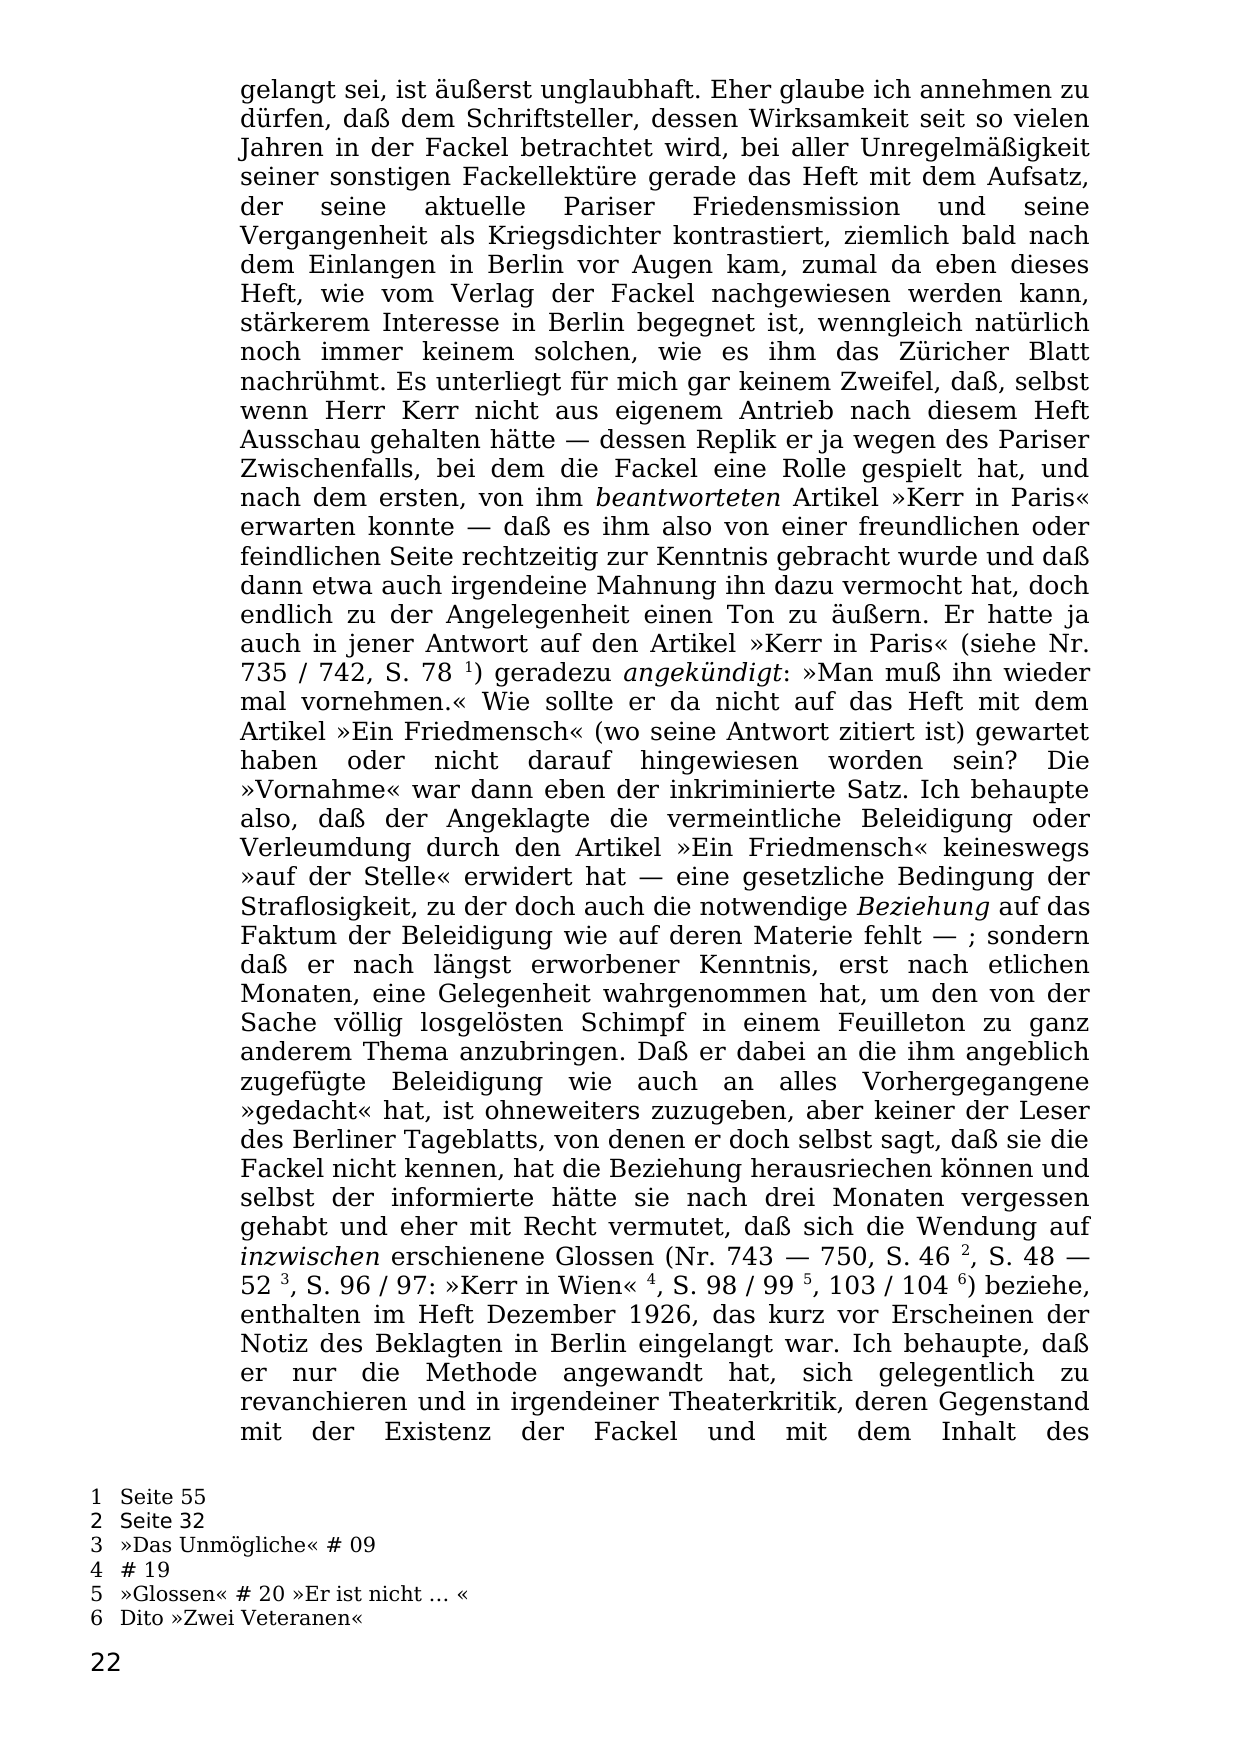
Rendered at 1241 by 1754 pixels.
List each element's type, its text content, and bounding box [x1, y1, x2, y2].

text gelangt sei, ist äußerst unglaubhaft. Eher glaube ich annehmen zu dürfen, daß dem Schriftsteller, dessen Wirksamkeit seit so vielen Jahren in der Fackel betrachtet wird, bei aller Unregelmäßigkeit seiner sonstigen Fackellektüre gerade das Heft mit dem Aufsatz, der seine aktuelle Pariser Friedensmission und seine Vergangenheit als Kriegsdichter kontrastiert, ziemlich bald nach dem Einlangen in Berlin vor Augen kam, zumal da eben dieses Heft, wie vom Verlag der Fackel nachgewiesen werden kann, stärkerem Interesse in Berlin begegnet ist, wenngleich natürlich noch immer keinem solchen, wie es ihm das Züricher Blatt nachrühmt. Es unterliegt für mich gar keinem Zweifel, daß, selbst wenn Herr Kerr nicht aus eigenem Antrieb nach diesem Heft Ausschau gehalten hätte — dessen Replik er ja wegen des Pariser Zwischenfalls, bei dem die Fackel eine Rolle gespielt hat, und nach dem ersten, von ihm beantworteten Artikel »Kerr in Paris« erwarten konnte — daß es ihm also von einer freundlichen oder feindlichen Seite rechtzeitig zur Kenntnis gebracht wurde und daß dann etwa auch irgendeine Mahnung ihn dazu vermocht hat, doch endlich zu der Angelegenheit einen Ton zu äußern. Er hatte ja auch in jener Antwort auf den Artikel »Kerr in Paris« (siehe Nr. 735 / 742, S. 78 ) geradezu angekündigt: »Man muß ihn wieder mal vornehmen.« Wie sollte er da nicht auf das Heft mit dem Artikel »Ein Friedmensch« (wo seine Antwort zitiert ist) gewartet haben oder nicht darauf hingewiesen worden sein? Die »Vornahme« war dann eben der inkriminierte Satz. Ich behaupte also, daß der Angeklagte die vermeintliche Beleidigung oder Verleumdung durch den Artikel »Ein Friedmensch« keineswegs »auf der Stelle« erwidert hat — eine gesetzliche Bedingung der Straflosigkeit, zu der doch auch die notwendige Beziehung auf das Faktum der Beleidigung wie auf deren Materie fehlt — ; sondern daß er nach längst erworbener Kenntnis, erst nach etlichen Monaten, eine Gelegenheit wahrgenommen hat, um den von der Sache völlig losgelösten Schimpf in einem Feuilleton zu ganz anderem Thema anzubringen. Daß er dabei an die ihm angeblich zugefügte Beleidigung wie auch an alles Vorhergegangene »gedacht« hat, ist ohneweiters zuzugeben, aber keiner der Leser des Berliner Tageblatts, von denen er doch selbst sagt, daß sie die Fackel nicht kennen, hat die Beziehung herausriechen können und selbst der informierte hätte sie nach drei Monaten vergessen gehabt und eher mit Recht vermutet, daß sich die Wendung auf inzwischen erschienene Glossen (Nr. 743 — 750, S. 46 , S. 48 — 52 , S. 96 / 97: »Kerr in Wien« , S. 98 / 99 , 103 / 104 ) beziehe, enthalten im Heft Dezember 1926, das kurz vor Erscheinen der Notiz des Beklagten in Berlin eingelangt war. Ich behaupte, daß er nur die Methode angewandt hat, sich gelegentlich zu revanchieren und in irgendeiner Theaterkritik, deren Gegenstand mit der Existenz der Fackel und mit dem Inhalt des [240, 75, 1091, 1446]
text »Das Unmögliche« # 09 [90, 1533, 1091, 1558]
text »Glossen« # 20 »Er ist nicht … « [90, 1582, 1091, 1606]
text # 19 [90, 1558, 1091, 1582]
text Seite 55 [90, 1485, 1091, 1509]
text Seite 32 [90, 1509, 1091, 1533]
text Dito »Zwei Veteranen« [90, 1606, 1091, 1631]
